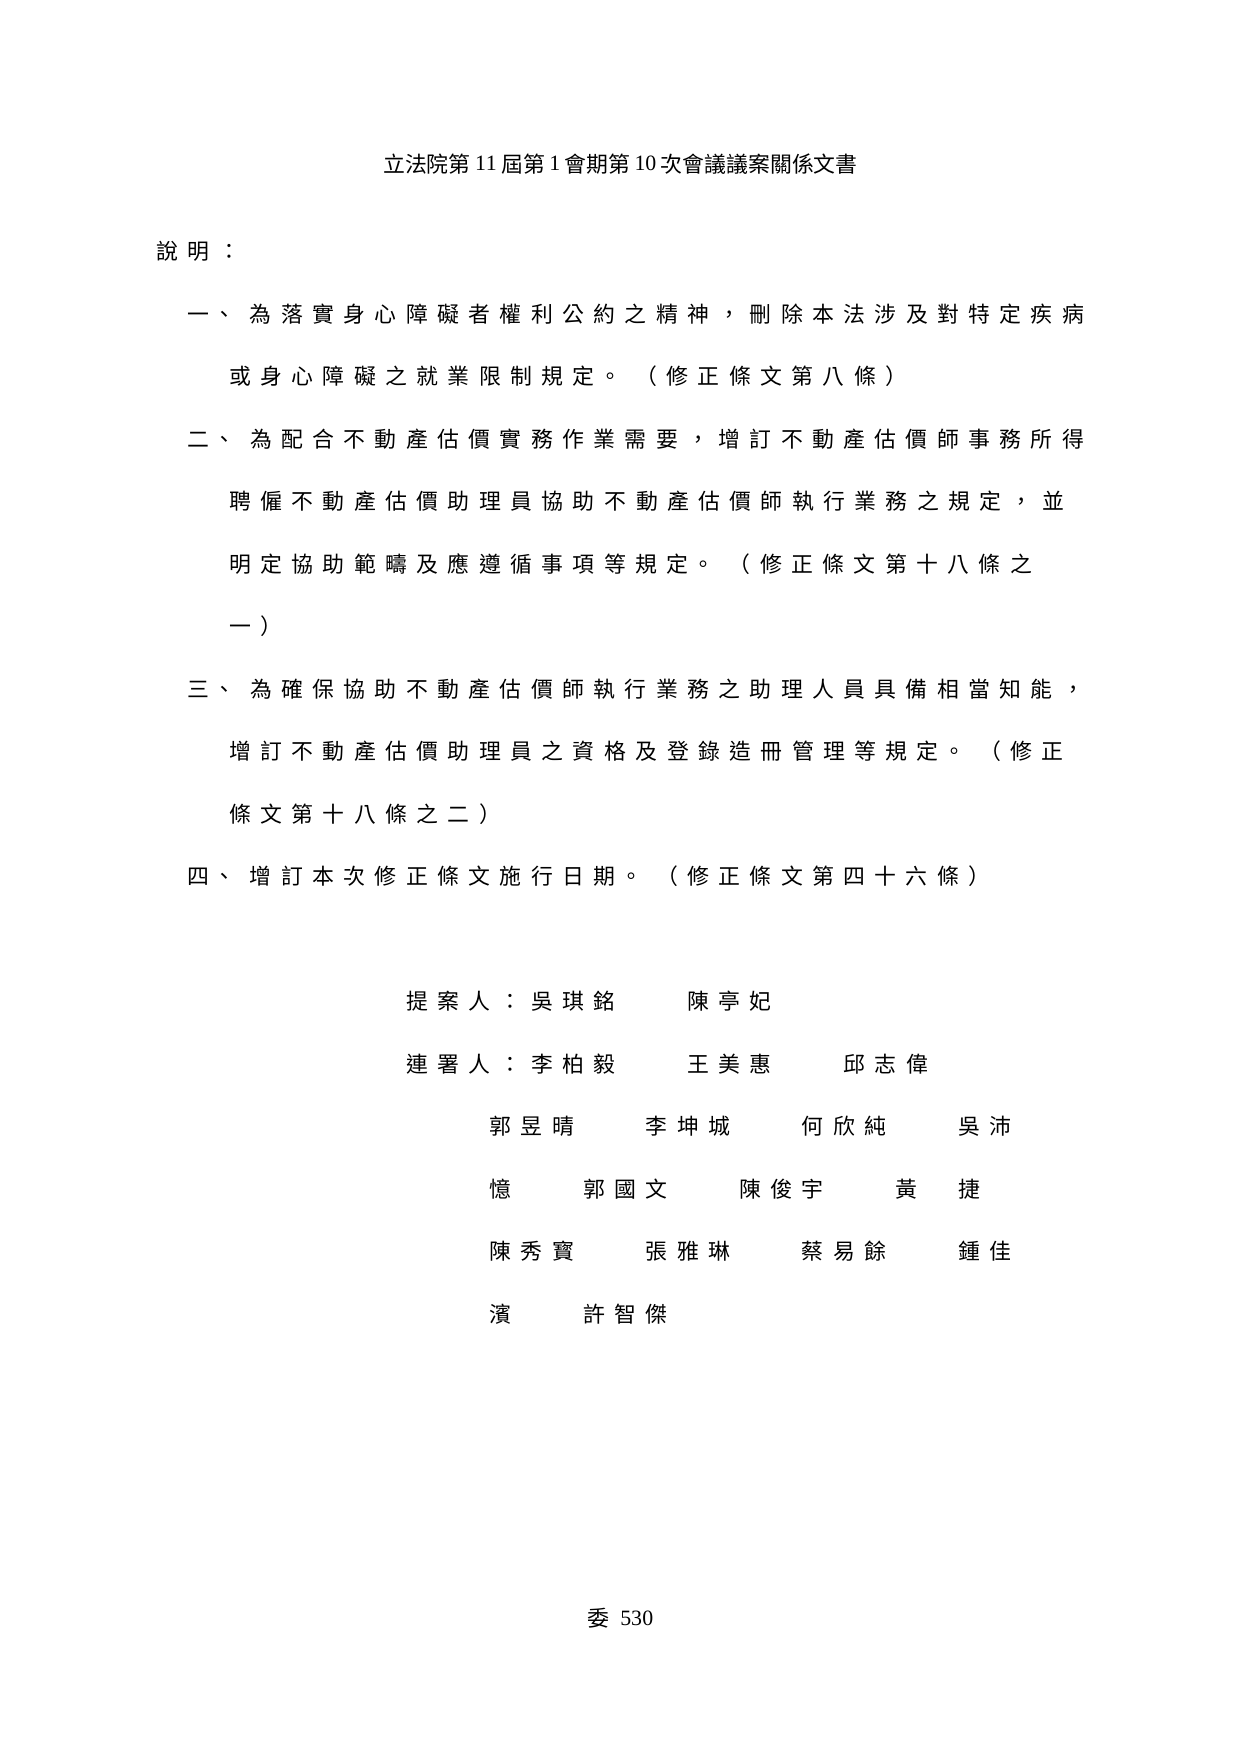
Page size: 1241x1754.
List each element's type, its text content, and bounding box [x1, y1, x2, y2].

text 一、為落實身心障礙者權利公約之精神，刪除本法涉及對特定疾病或身心障礙之就業限制規定。（修正條文第八條） [173, 281, 1089, 406]
text 四、增訂本次修正條文施行日期。（修正條文第四十六條） [173, 844, 1089, 906]
text 三、為確保協助不動產估價師執行業務之助理人員具備相當知能，增訂不動產估價助理員之資格及登錄造冊管理等規定。（修正條文第十八條之二） [173, 656, 1089, 844]
text 二、為配合不動產估價實務作業需要，增訂不動產估價師事務所得聘僱不動產估價助理員協助不動產估價師執行業務之規定，並明定協助範疇及應遵循事項等規定。（修正條文第十八條之一） [173, 406, 1089, 656]
text 說明： [151, 219, 1089, 281]
text 連署人：李柏毅 王美惠 邱志偉 郭昱晴 李坤城 何欣純 吳沛憶 郭國文 陳俊宇 黃 捷 陳秀寳 張雅琳 蔡易餘 鍾佳濱 許智傑 [393, 1031, 1023, 1344]
text 提案人：吳琪銘 陳亭妃 [393, 969, 1023, 1031]
